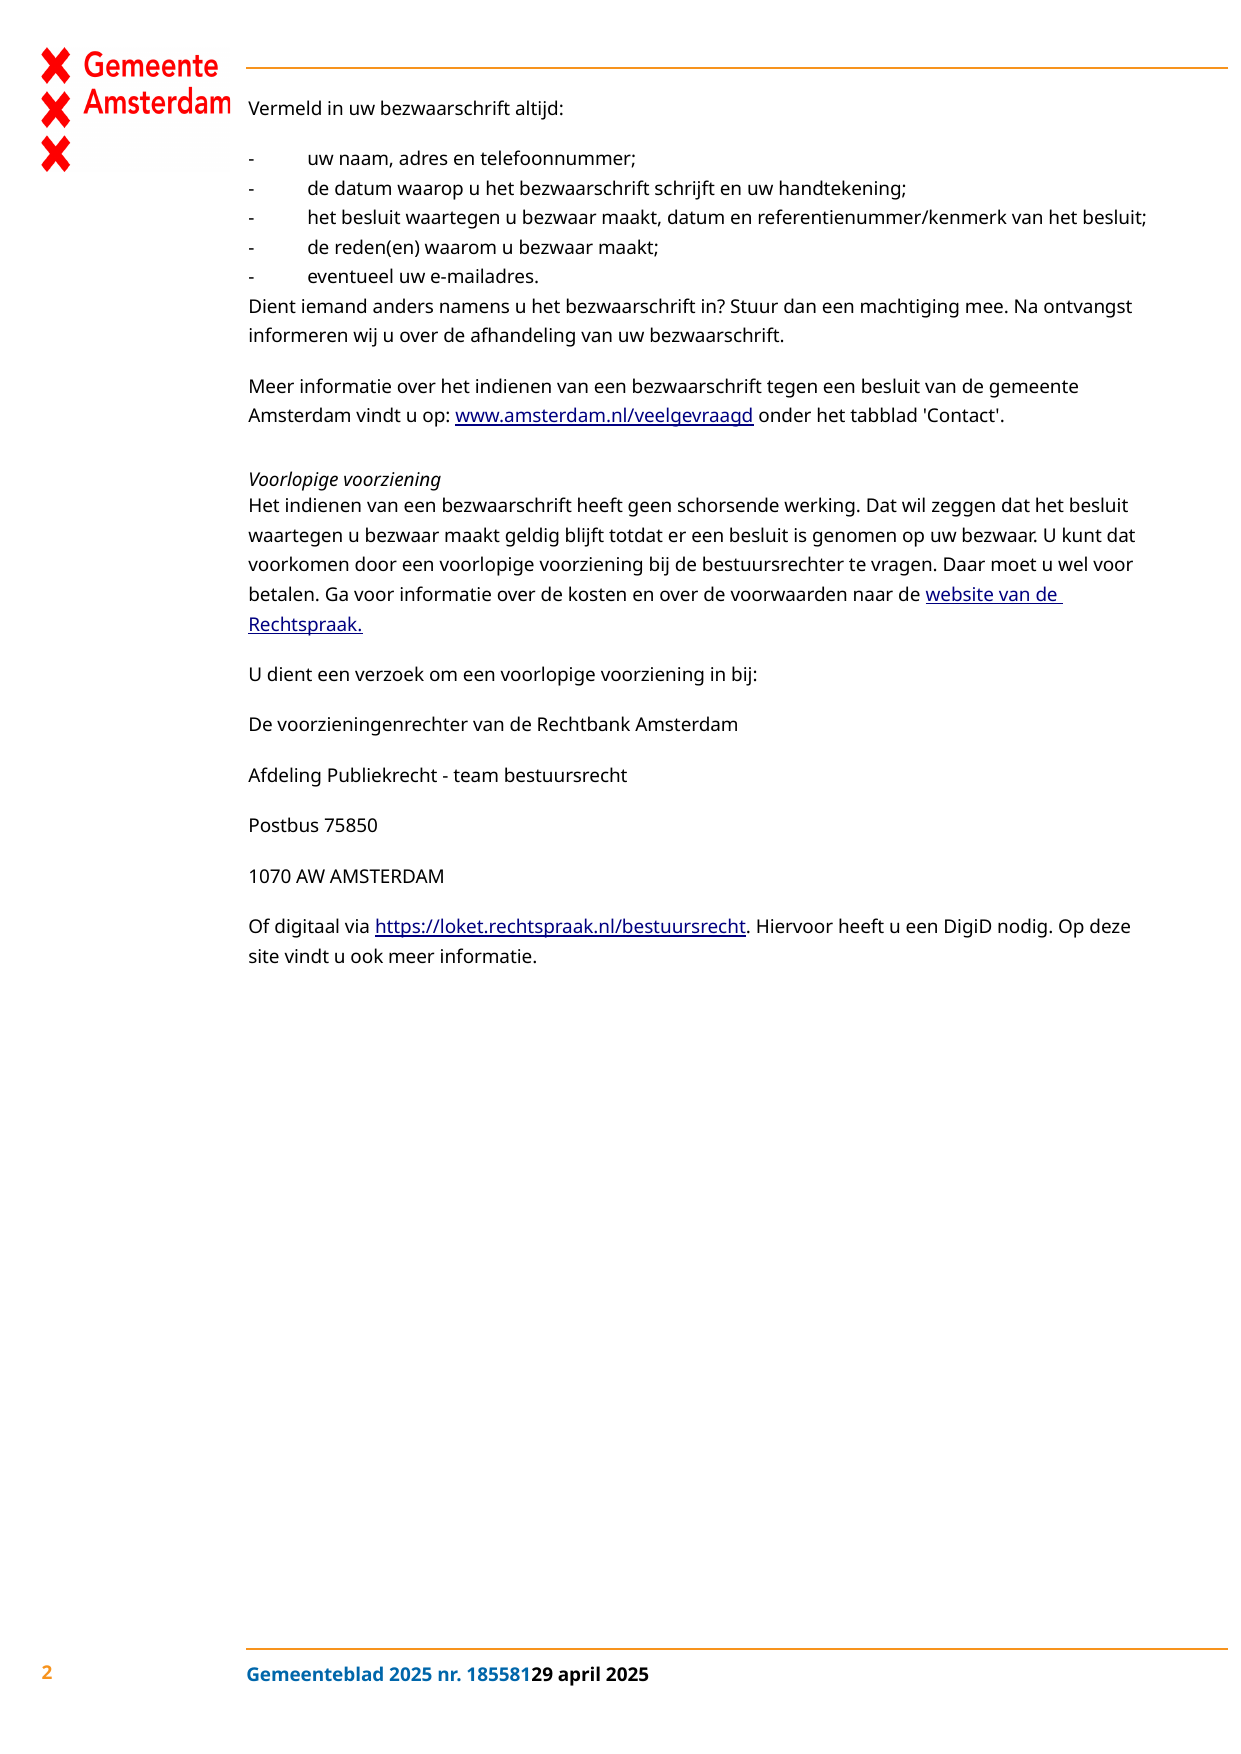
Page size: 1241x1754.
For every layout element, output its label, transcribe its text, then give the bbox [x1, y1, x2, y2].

picture [41, 47, 231, 172]
list de datum waarop u het bezwaarschrift schrijft en uw handtekening; [248, 175, 1152, 201]
list het besluit waartegen u bezwaar maakt, datum en referentienummer/kenmerk van het besluit; [248, 204, 1152, 230]
text Voorlopige voorziening [248, 467, 1152, 492]
text Het indienen van een bezwaarschrift heeft geen schorsende werking. Dat wil zeggen dat het besluit waartegen u bezwaar maakt geldig blijft totdat er een besluit is genomen op uw bezwaar. U kunt dat voorkomen door een voorlopige voorziening bij de bestuursrechter te vragen. Daar moet u wel voor betalen. Ga voor informatie over de kosten en over de voorwaarden naar de website van de Rechtspraak. [248, 492, 1152, 636]
text Dient iemand anders namens u het bezwaarschrift in? Stuur dan een machtiging mee. Na ontvangst informeren wij u over de afhandeling van uw bezwaarschrift. [248, 293, 1152, 348]
text Vermeld in uw bezwaarschrift altijd: [248, 95, 1152, 121]
text Of digitaal via https://loket.rechtspraak.nl/bestuursrecht. Hiervoor heeft u een DigiD nodig. Op deze site vindt u ook meer informatie. [248, 913, 1152, 968]
text De voorzieningenrechter van de Rechtbank Amsterdam [248, 712, 1152, 737]
text Meer informatie over het indienen van een bezwaarschrift tegen een besluit van de gemeente Amsterdam vindt u op: www.amsterdam.nl/veelgevraagd onder het tabblad 'Contact'. [248, 373, 1152, 428]
list de reden(en) waarom u bezwaar maakt; [248, 234, 1152, 260]
list uw naam, adres en telefoonnummer; [248, 145, 1152, 171]
text Afdeling Publiekrecht - team bestuursrecht [248, 762, 1152, 788]
text 1070 AW AMSTERDAM [248, 863, 1152, 888]
text U dient een verzoek om een voorlopige voorziening in bij: [248, 661, 1152, 687]
list eventueel uw e-mailadres. [248, 263, 1152, 289]
text Postbus 75850 [248, 812, 1152, 838]
